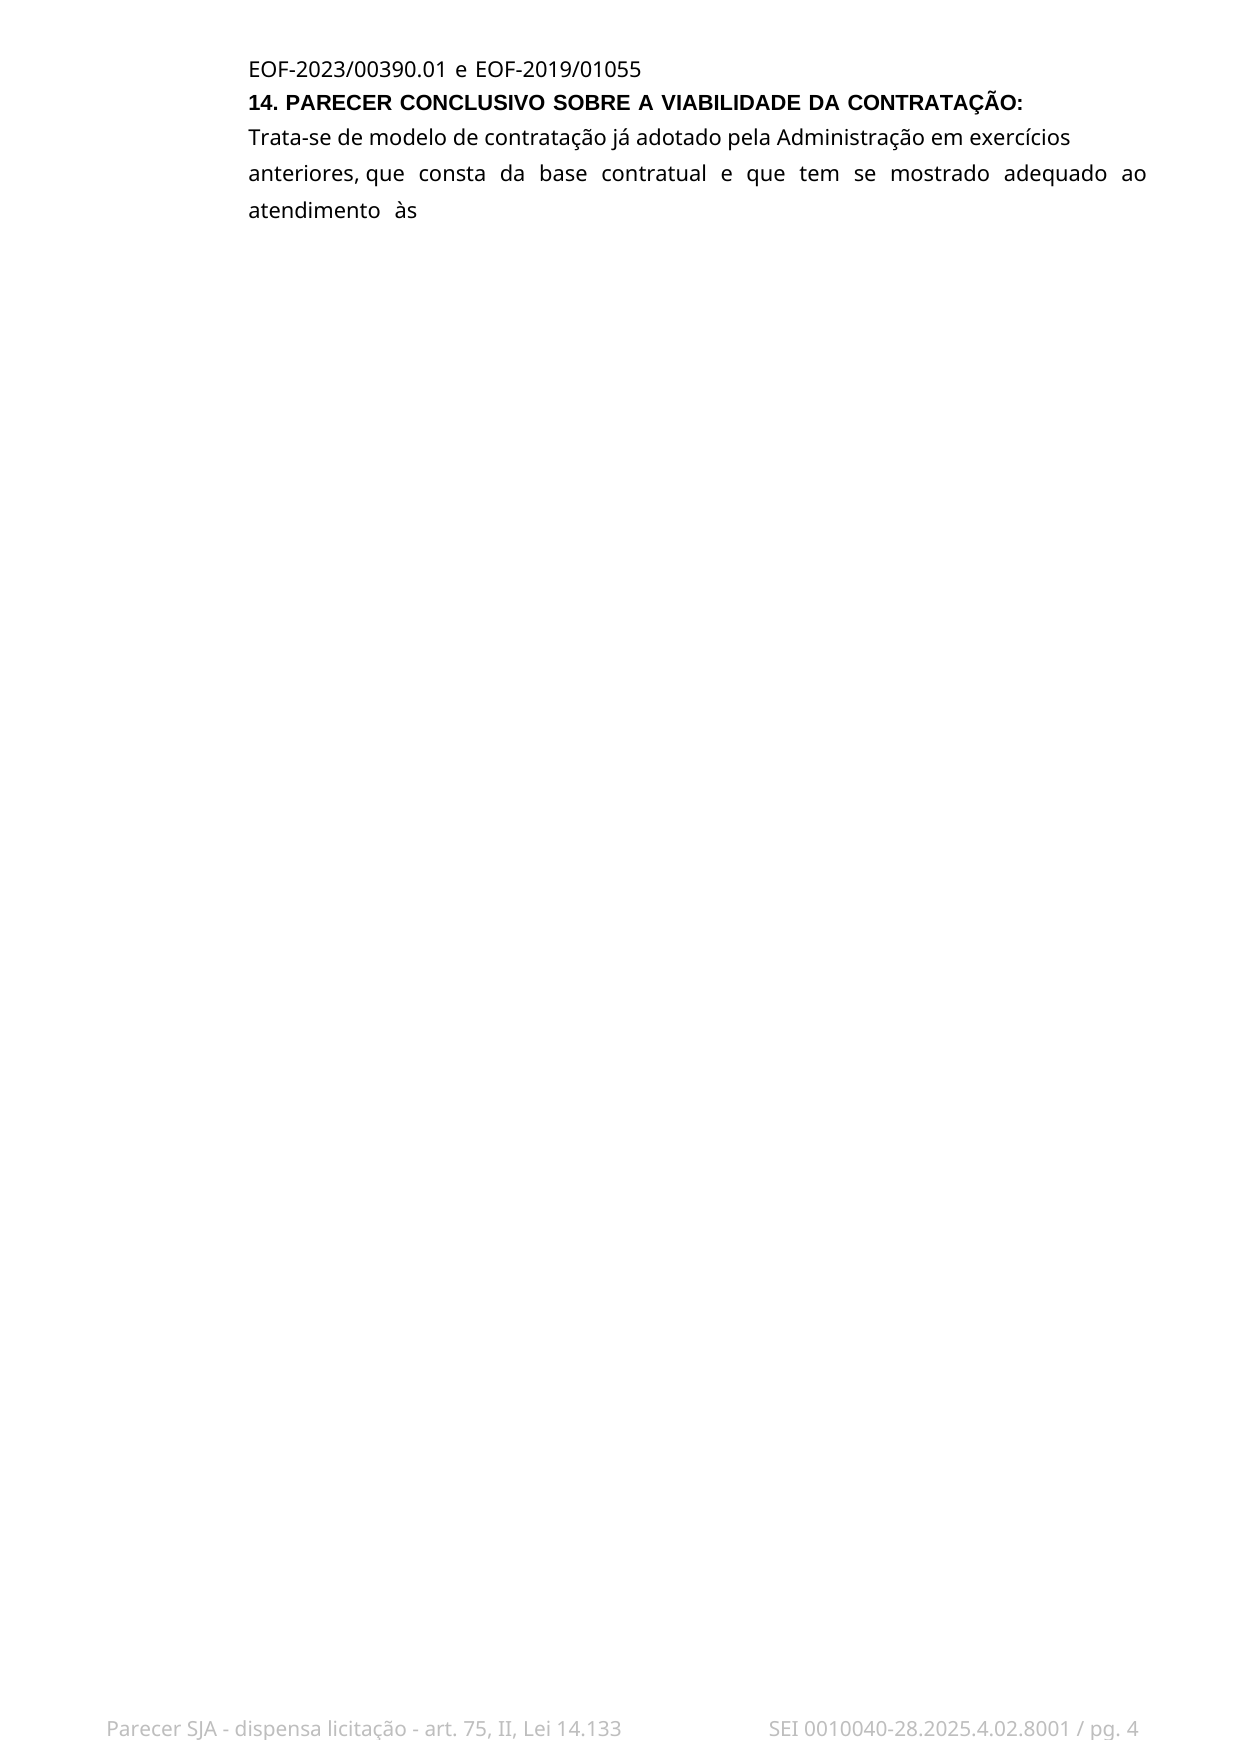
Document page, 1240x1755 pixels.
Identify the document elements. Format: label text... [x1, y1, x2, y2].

text EOF-2023/00390.01 e EOF-2019/01055 [248, 54, 1181, 84]
text Trata-se de modelo de contratação já adotado pela Administração em exercícios anteriores, que consta da base contratual e que tem se mostrado adequado ao atendimento às [248, 121, 1174, 224]
list PARECER CONCLUSIVO SOBRE A VIABILIDADE DA CONTRATAÇÃO: [248, 90, 1181, 115]
